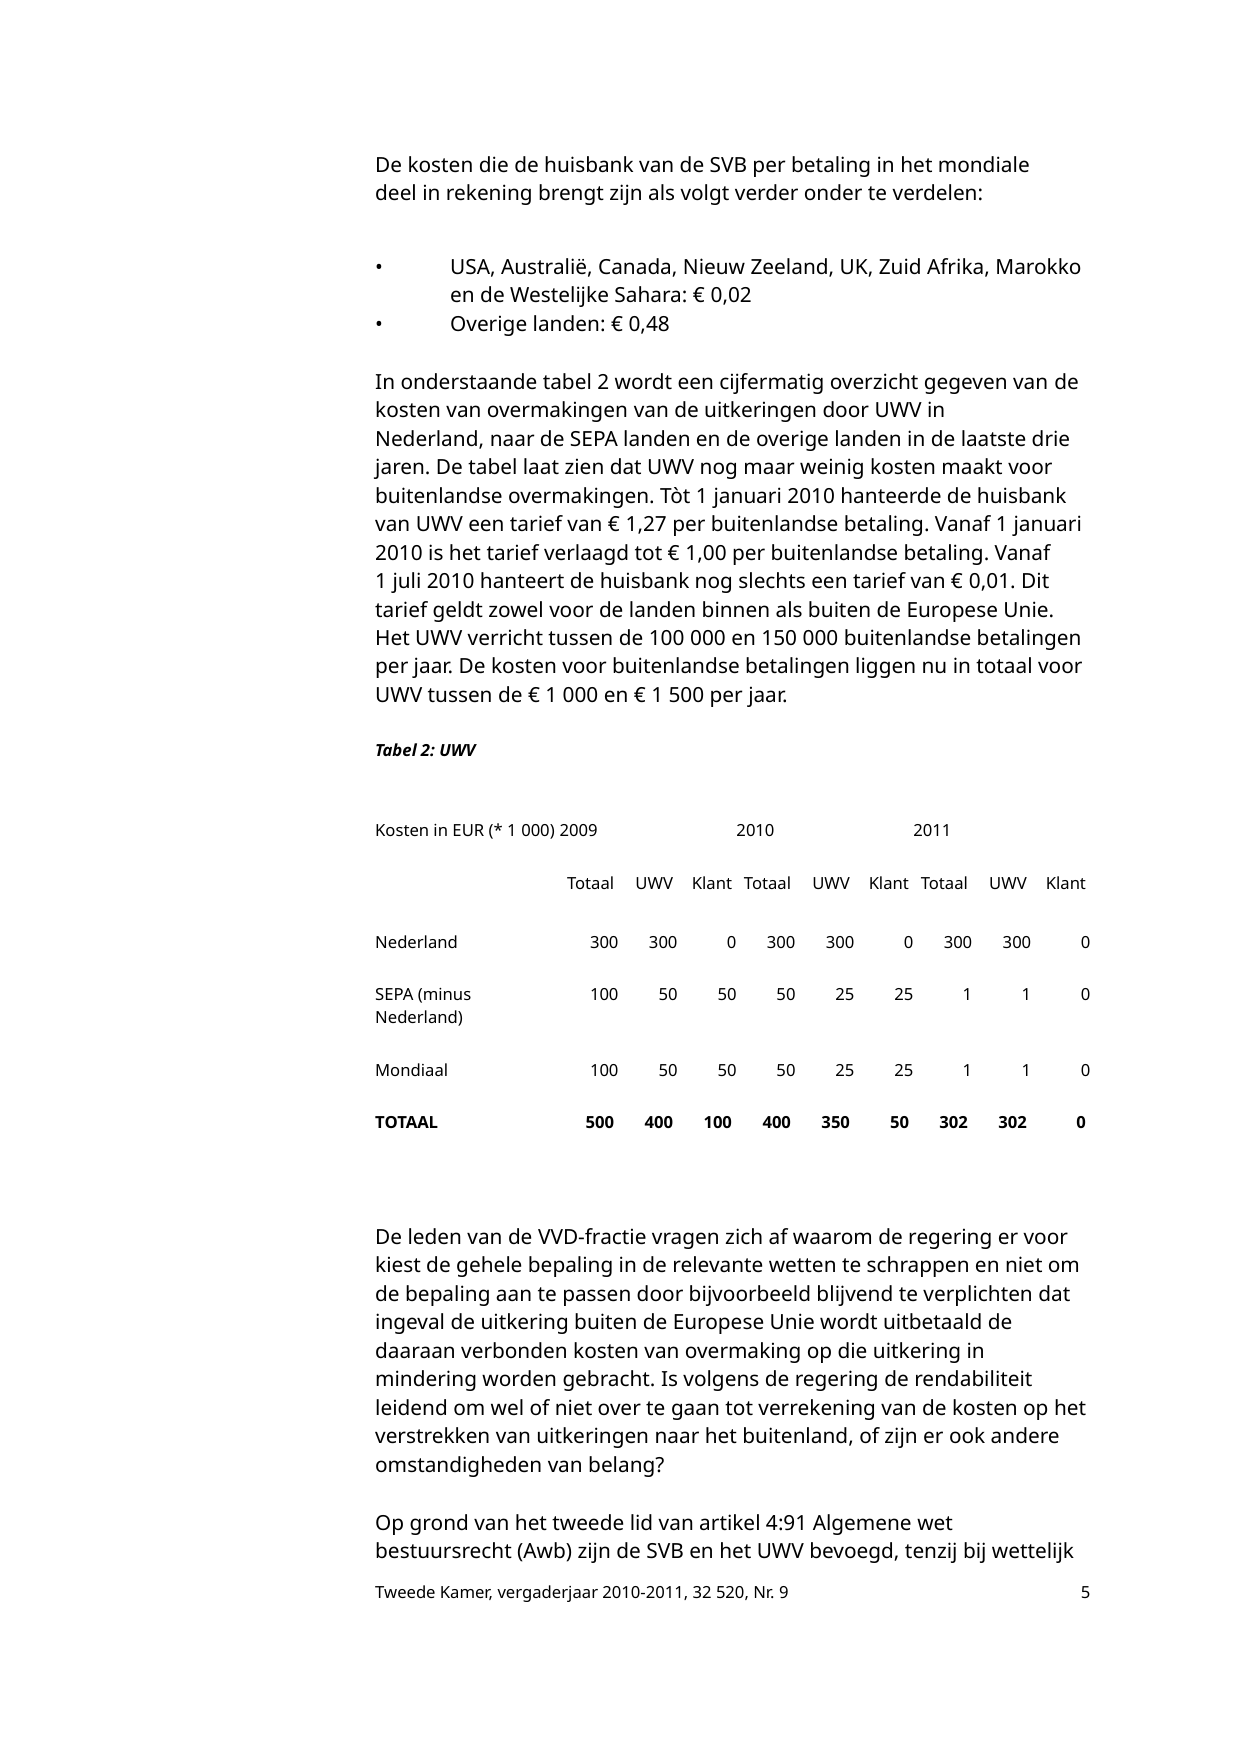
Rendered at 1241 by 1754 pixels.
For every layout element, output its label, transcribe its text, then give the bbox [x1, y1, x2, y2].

table_cell UWV [795, 872, 854, 930]
table_cell 350 [795, 1111, 854, 1164]
table_cell Nederland [375, 930, 559, 983]
table_cell 1 [913, 983, 972, 1058]
text De kosten die de huisbank van de SVB per betaling in het mondiale deel in rekening brengt zijn als volgt verder onder te verdelen: [375, 150, 1090, 207]
table_cell 50 [736, 1058, 795, 1111]
table_cell 0 [1031, 983, 1090, 1058]
table_cell 0 [854, 930, 913, 983]
table_cell Mondiaal [375, 1058, 559, 1111]
table_cell 25 [854, 983, 913, 1058]
table_cell 0 [677, 930, 736, 983]
table_cell 400 [736, 1111, 795, 1164]
table_header Kosten in EUR (* 1 000) [375, 819, 559, 872]
table_cell 1 [972, 1058, 1031, 1111]
table_cell 100 [677, 1111, 736, 1164]
text Op grond van het tweede lid van artikel 4:91 Algemene wet bestuursrecht (Awb) zijn de SVB en het UWV bevoegd, tenzij bij wettelijk [375, 1508, 1090, 1565]
table_cell 500 [559, 1111, 618, 1164]
table_cell 25 [854, 1058, 913, 1111]
table_cell UWV [618, 872, 677, 930]
table_cell 50 [618, 1058, 677, 1111]
table_cell TOTAAL [375, 1111, 559, 1164]
table_cell Klant [677, 872, 736, 930]
table_cell [375, 872, 559, 930]
table_cell 400 [618, 1111, 677, 1164]
table_cell 300 [559, 930, 618, 983]
text Het UWV verricht tussen de 100 000 en 150 000 buitenlandse betalingen per jaar. De kosten voor buitenlandse betalingen liggen nu in totaal voor UWV tussen de € 1 000 en € 1 500 per jaar. [375, 623, 1090, 708]
table_cell 50 [677, 983, 736, 1058]
table_cell 50 [677, 1058, 736, 1111]
table_cell 100 [559, 1058, 618, 1111]
list USA, Australië, Canada, Nieuw Zeeland, UK, Zuid Afrika, Marokko en de Westelijke Sahara: € 0,02 [375, 252, 1090, 309]
table_header 2010 [736, 819, 913, 872]
list Overige landen: € 0,48 [375, 309, 1090, 337]
table_cell 1 [972, 983, 1031, 1058]
table_cell 0 [1031, 930, 1090, 983]
text Tabel 2: UWV [375, 738, 1090, 761]
table_cell UWV [972, 872, 1031, 930]
table_cell 100 [559, 983, 618, 1058]
table_cell Klant [1031, 872, 1090, 930]
table_cell Totaal [559, 872, 618, 930]
table_cell Totaal [736, 872, 795, 930]
table_cell Klant [854, 872, 913, 930]
table_cell 50 [618, 983, 677, 1058]
text De leden van de VVD-fractie vragen zich af waarom de regering er voor kiest de gehele bepaling in de relevante wetten te schrappen en niet om de bepaling aan te passen door bijvoorbeeld blijvend te verplichten dat ingeval de uitkering buiten de Europese Unie wordt uitbetaald de daaraan verbonden kosten van overmaking op die uitkering in mindering worden gebracht. Is volgens de regering de rendabiliteit leidend om wel of niet over te gaan tot verrekening van de kosten op het verstrekken van uitkeringen naar het buitenland, of zijn er ook andere omstandigheden van belang? [375, 1222, 1090, 1478]
table_cell 300 [913, 930, 972, 983]
table_cell 50 [854, 1111, 913, 1164]
table_cell 0 [1031, 1058, 1090, 1111]
table_cell Totaal [913, 872, 972, 930]
table_cell 302 [972, 1111, 1031, 1164]
table_cell 300 [972, 930, 1031, 983]
table_cell 300 [618, 930, 677, 983]
table_cell 50 [736, 983, 795, 1058]
table_cell 300 [795, 930, 854, 983]
table_header 2011 [913, 819, 1090, 872]
table_cell 1 [913, 1058, 972, 1111]
table_cell 0 [1031, 1111, 1090, 1164]
table_cell 300 [736, 930, 795, 983]
text In onderstaande tabel 2 wordt een cijfermatig overzicht gegeven van de kosten van overmakingen van de uitkeringen door UWV in Nederland, naar de SEPA landen en de overige landen in de laatste drie jaren. De tabel laat zien dat UWV nog maar weinig kosten maakt voor buitenlandse overmakingen. Tòt 1 januari 2010 hanteerde de huisbank van UWV een tarief van € 1,27 per buitenlandse betaling. Vanaf 1 januari 2010 is het tarief verlaagd tot € 1,00 per buitenlandse betaling. Vanaf 1 juli 2010 hanteert de huisbank nog slechts een tarief van € 0,01. Dit tarief geldt zowel voor de landen binnen als buiten de Europese Unie. [375, 367, 1090, 623]
table_cell 25 [795, 1058, 854, 1111]
table_cell SEPA (minus Nederland) [375, 983, 559, 1058]
table_cell 302 [913, 1111, 972, 1164]
table_cell 25 [795, 983, 854, 1058]
table_header 2009 [559, 819, 736, 872]
